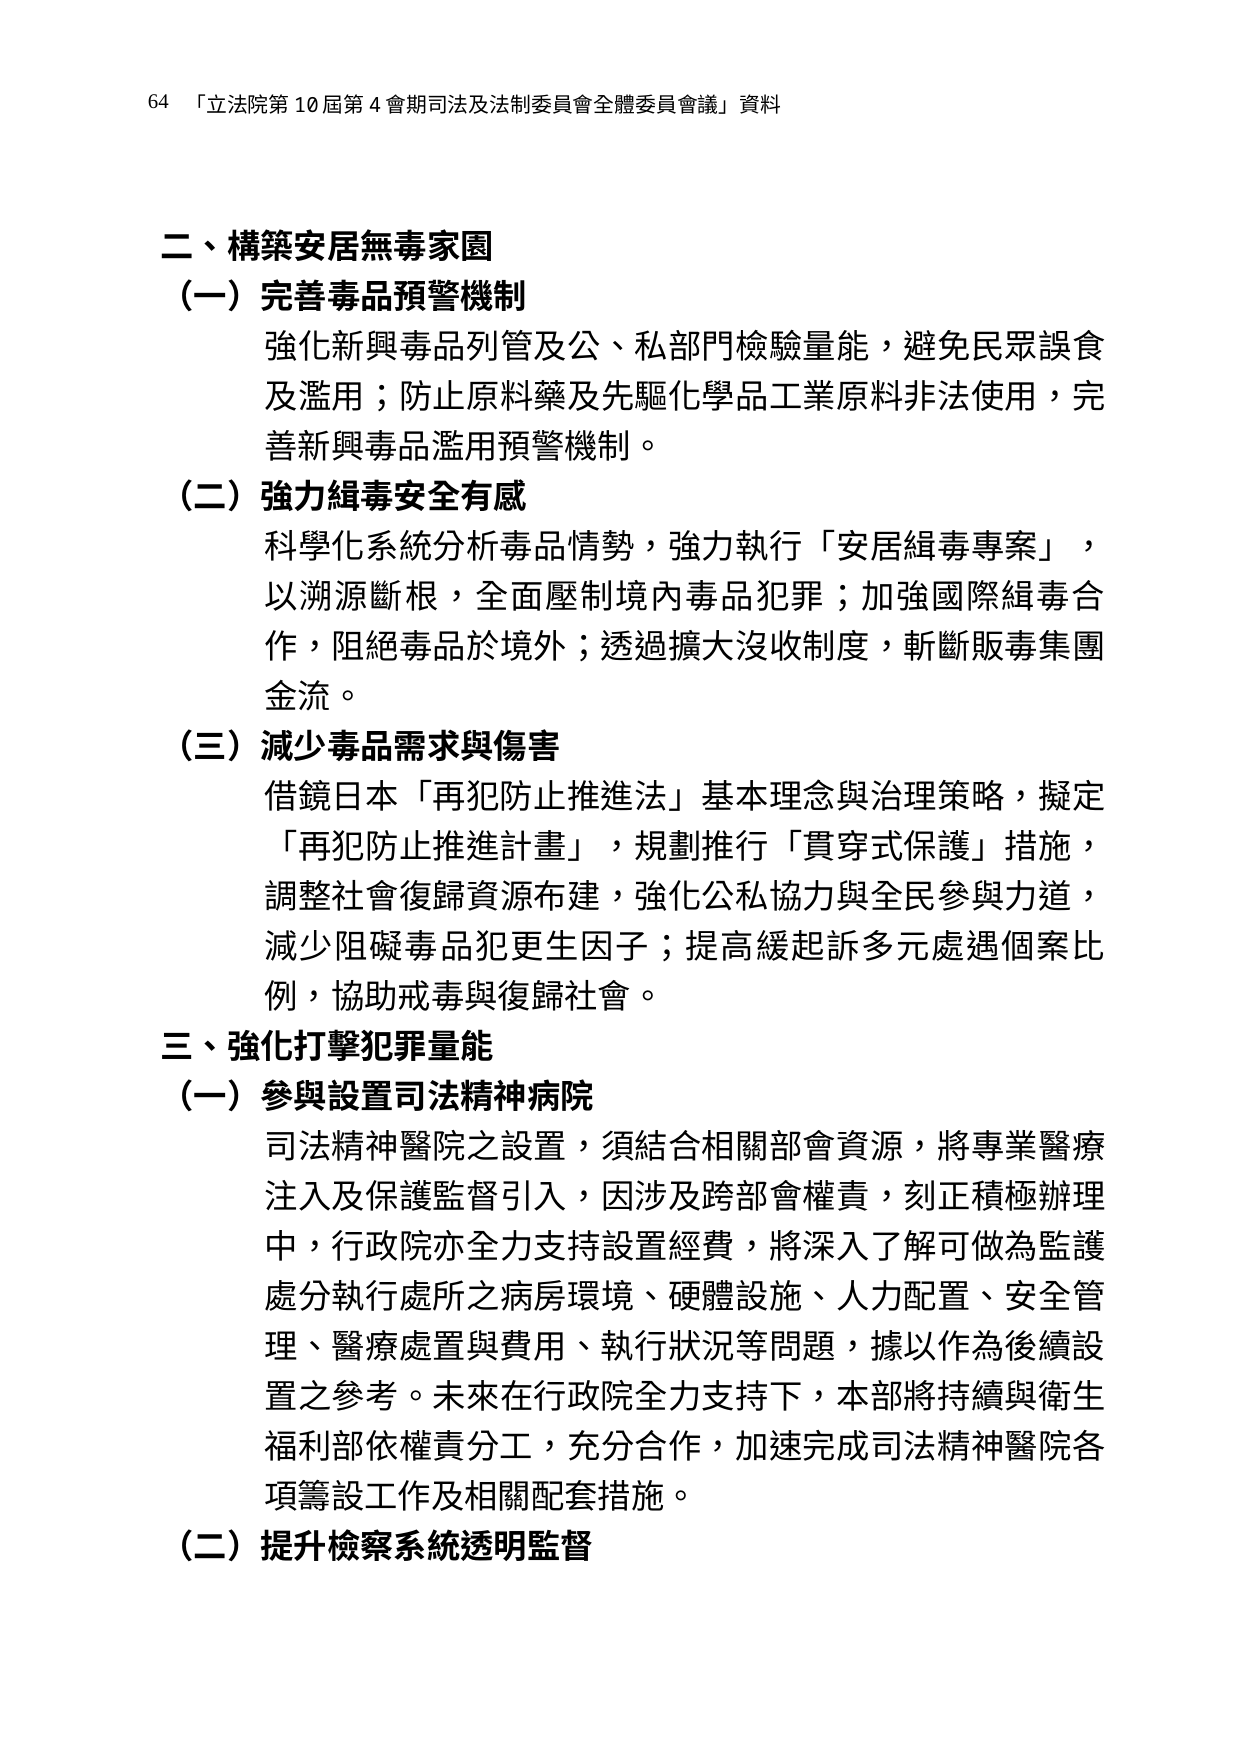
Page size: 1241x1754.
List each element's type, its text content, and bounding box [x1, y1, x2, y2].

text （三）減少毒品需求與傷害 [160, 719, 1106, 769]
text 三、強化打擊犯罪量能 [160, 1019, 1106, 1069]
text （二） 強力緝毒安全有感 [160, 469, 1106, 519]
text （二）提升檢察系統透明監督 [160, 1519, 1106, 1569]
text 司法精神醫院之設置，須結合相關部會資源，將專業醫療注入及保護監督引入，因涉及跨部會權責，刻正積極辦理中，行政院亦全力支持設置經費，將深入了解可做為監護處分執行處所之病房環境、硬體設施、人力配置、安全管理、醫療處置與費用、執行狀況等問題，據以作為後續設置之參考。未來在行政院全力支持下，本部將持續與衛生福利部依權責分工，充分合作，加速完成司法精神醫院各項籌設工作及相關配套措施。 [264, 1119, 1106, 1519]
text 科學化系統分析毒品情勢，強力執行「安居緝毒專案」，以溯源斷根，全面壓制境內毒品犯罪；加強國際緝毒合作，阻絕毒品於境外；透過擴大沒收制度，斬斷販毒集團金流。 [264, 519, 1106, 719]
text （一）參與設置司法精神病院 [160, 1069, 1106, 1119]
text 強化新興毒品列管及公、私部門檢驗量能，避免民眾誤食及濫用；防止原料藥及先驅化學品工業原料非法使用，完善新興毒品濫用預警機制。 [264, 319, 1106, 469]
text 借鏡日本「再犯防止推進法」基本理念與治理策略，擬定「再犯防止推進計畫」，規劃推行「貫穿式保護」措施，調整社會復歸資源布建，強化公私協力與全民參與力道，減少阻礙毒品犯更生因子；提高緩起訴多元處遇個案比例，協助戒毒與復歸社會。 [264, 769, 1106, 1019]
text （一）完善毒品預警機制 [160, 269, 1106, 319]
text 二、構築安居無毒家園 [160, 219, 1106, 269]
